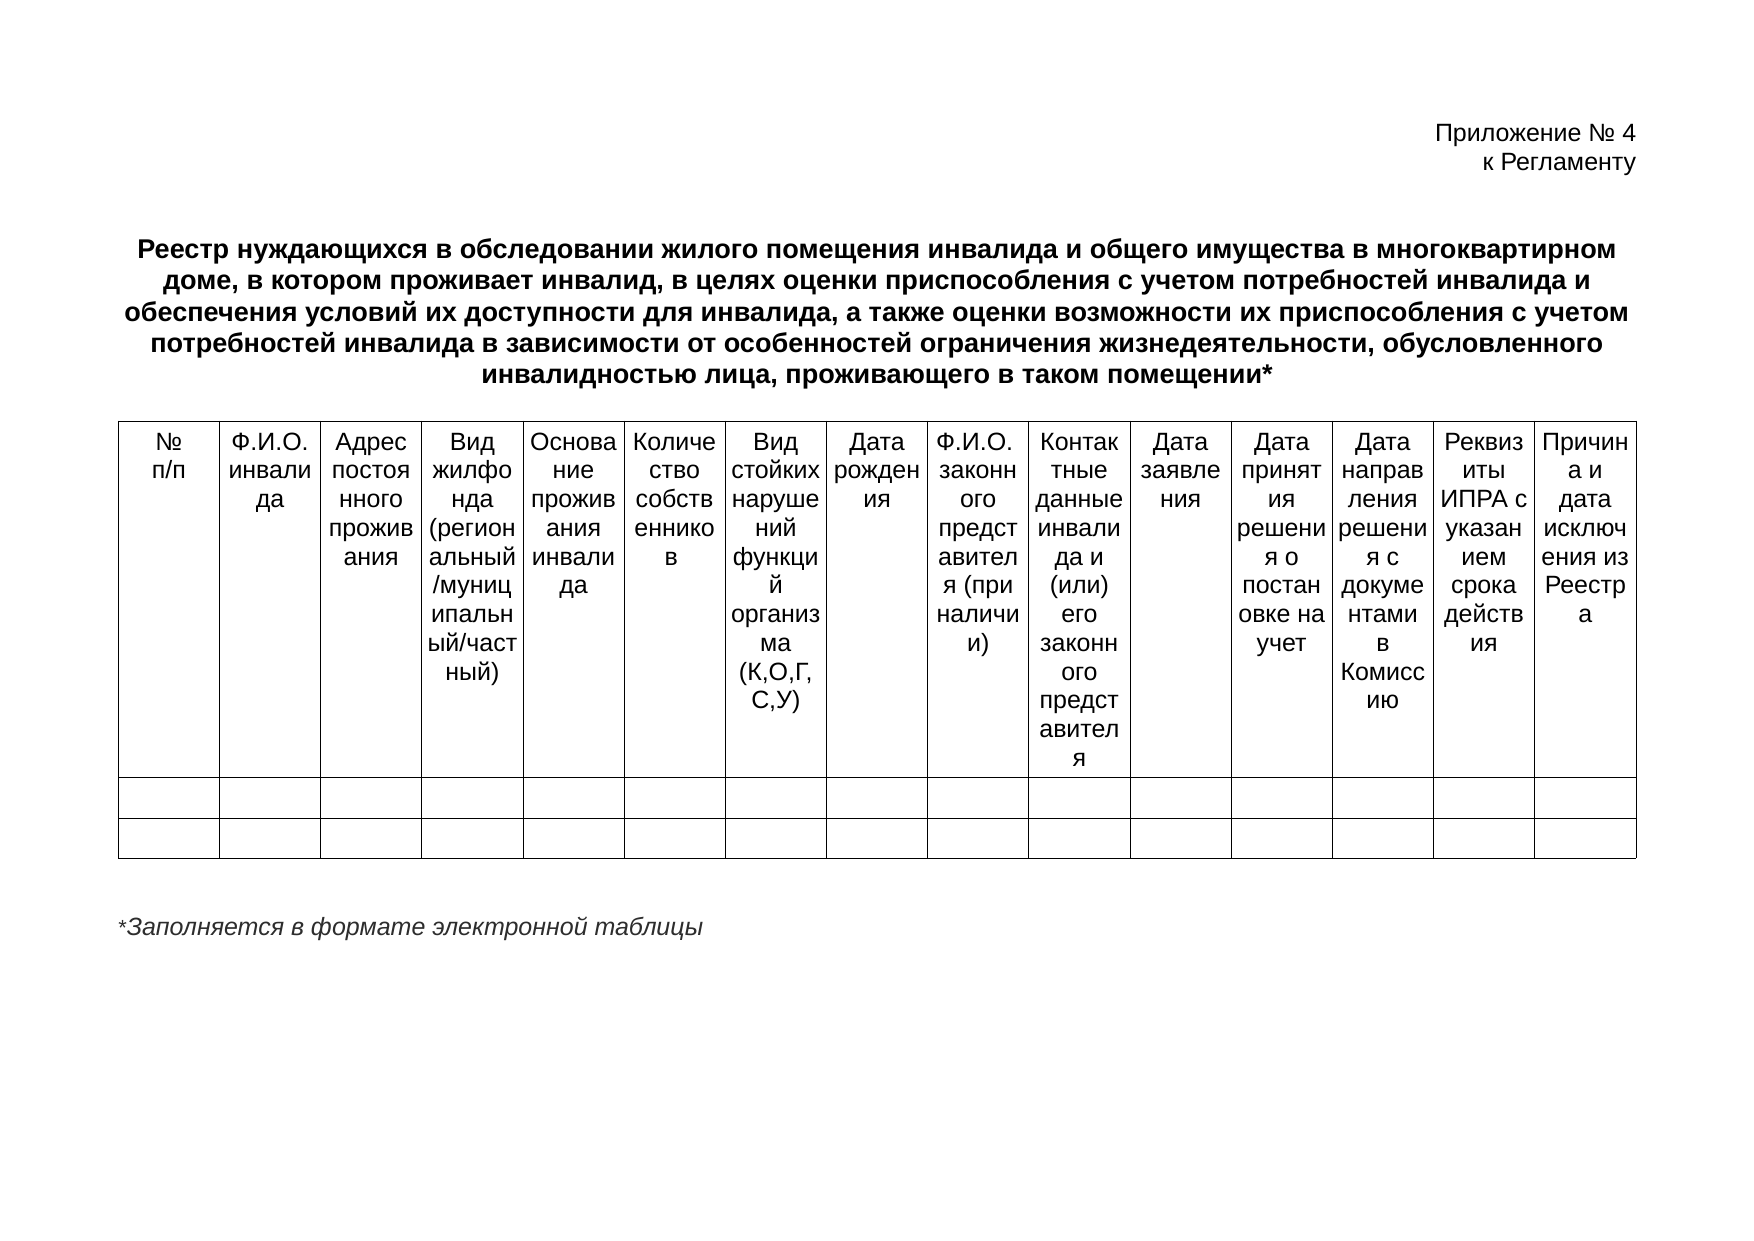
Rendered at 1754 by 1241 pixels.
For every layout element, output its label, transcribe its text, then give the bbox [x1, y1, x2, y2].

table_cell [119, 819, 219, 858]
table_cell [1232, 819, 1332, 858]
table_header Дата направления решения с документами в Комиссию [1333, 422, 1433, 777]
table_cell [1131, 778, 1231, 817]
table_cell [625, 819, 725, 858]
table_cell [928, 778, 1028, 817]
table_cell [220, 778, 320, 817]
table_cell [422, 819, 523, 858]
table_cell [1535, 819, 1636, 858]
table_cell [524, 819, 624, 858]
text Реестр нуждающихся в обследовании жилого помещения инвалида и общего имущества в многоквартирном доме, в котором проживает инвалид, в целях оценки приспособления с учетом потребностей инвалида и обеспечения условий их доступности для инвалида, а также оценки возможности их приспособления с учетом потребностей инвалида в зависимости от особенностей ограничения жизнедеятельности, обусловленного инвалидностью лица, проживающего в таком помещении* [118, 233, 1636, 389]
table_cell [625, 778, 725, 817]
table_cell [1131, 819, 1231, 858]
table_cell [1535, 778, 1636, 817]
table_cell [220, 819, 320, 858]
table_header Вид стойких нарушений функций организма (К,О,Г,С,У) [726, 422, 826, 777]
table_cell [1029, 819, 1130, 858]
table_cell [524, 778, 624, 817]
table_cell [726, 778, 826, 817]
table_header Реквизиты ИПРА с указанием срока действия [1434, 422, 1534, 777]
table_header Адрес постоянного проживания [321, 422, 421, 777]
table_header Причина и дата исключения из Реестра [1535, 422, 1636, 777]
table_cell [1333, 778, 1433, 817]
table_cell [321, 778, 421, 817]
table_header Дата рождения [827, 422, 927, 777]
table_header Вид жилфонда (региональный/муниципальный/частный) [422, 422, 523, 777]
table_header Контактные данные инвалида и (или) его законного представителя [1029, 422, 1130, 777]
table_header Количество собственников [625, 422, 725, 777]
table_cell [321, 819, 421, 858]
subtitle Приложение № 4 [118, 118, 1636, 147]
table_cell [1232, 778, 1332, 817]
table_cell [422, 778, 523, 817]
table_header Ф.И.О. законного представителя (при наличии) [928, 422, 1028, 777]
table_cell [1333, 819, 1433, 858]
table_cell [1434, 778, 1534, 817]
table_cell [726, 819, 826, 858]
table_cell [1434, 819, 1534, 858]
table_cell [119, 778, 219, 817]
text к Регламенту [118, 147, 1636, 176]
table_cell [827, 819, 927, 858]
table_cell [827, 778, 927, 817]
table_header Дата принятия решения о постановке на учет [1232, 422, 1332, 777]
text *Заполняется в формате электронной таблицы [118, 887, 1636, 941]
table_header № п/п [119, 422, 219, 777]
table_cell [928, 819, 1028, 858]
table_cell [1029, 778, 1130, 817]
table_header Дата заявления [1131, 422, 1231, 777]
table_header Основание проживания инвалида [524, 422, 624, 777]
table_header Ф.И.О. инвалида [220, 422, 320, 777]
